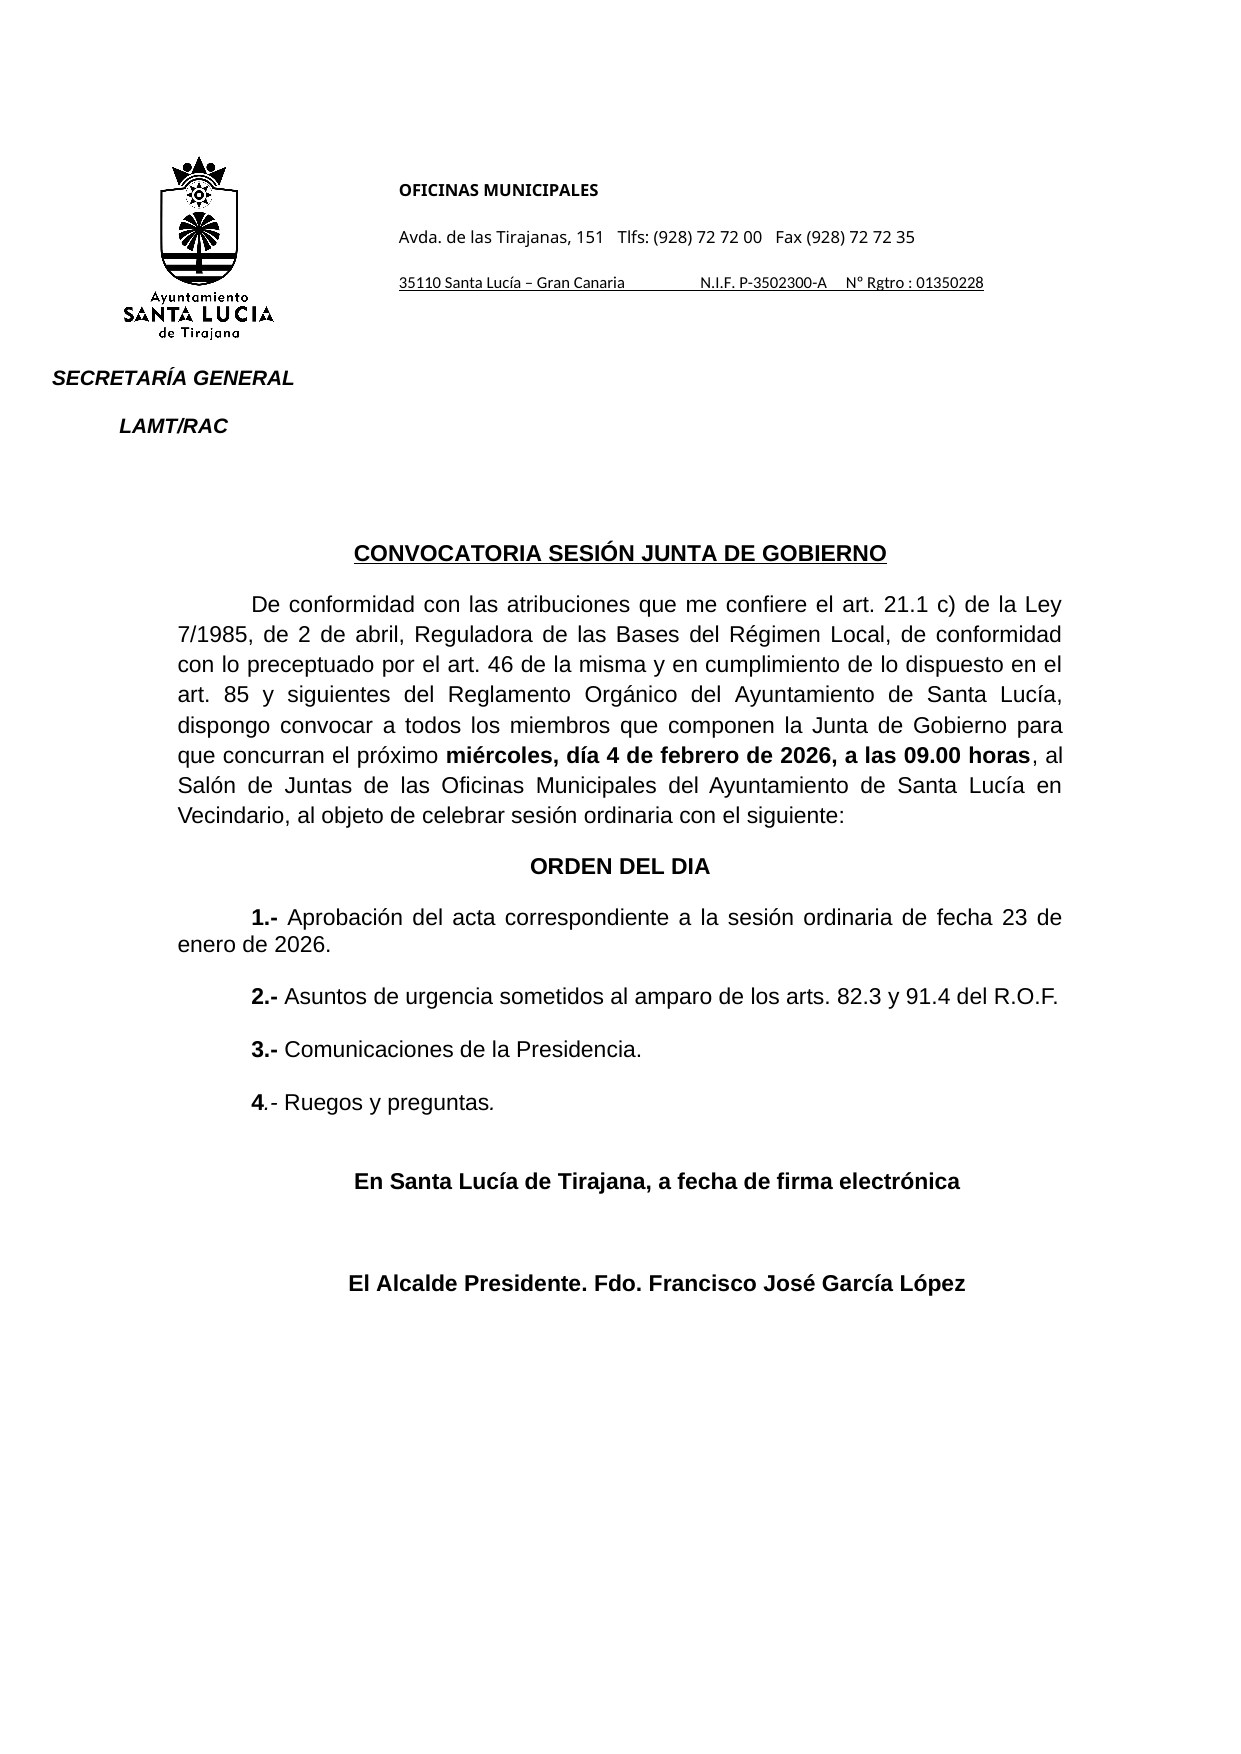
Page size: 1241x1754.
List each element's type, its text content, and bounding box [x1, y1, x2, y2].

text 1.- Aprobación del acta correspondiente a la sesión ordinaria de fecha 23 de enero de 2026. [177, 904, 1063, 957]
text 3.- Comunicaciones de la Presidencia. [177, 1036, 1063, 1062]
picture [95, 127, 302, 366]
text 4.- Ruegos y preguntas. [177, 1089, 1063, 1115]
text De conformidad con las atribuciones que me confiere el art. 21.1 c) de la Ley 7/1985, de 2 de abril, Reguladora de las Bases del Régimen Local, de conformidad con lo preceptuado por el art. 46 de la misma y en cumplimiento de lo dispuesto en el art. 85 y siguientes del Reglamento Orgánico del Ayuntamiento de Santa Lucía, dispongo convocar a todos los miembros que componen la Junta de Gobierno para que concurran el próximo miércoles, día 4 de febrero de 2026, a las 09.00 horas, al Salón de Juntas de las Oficinas Municipales del Ayuntamiento de Santa Lucía en Vecindario, al objeto de celebrar sesión ordinaria con el siguiente: [177, 591, 1063, 828]
text CONVOCATORIA SESIÓN JUNTA DE GOBIERNO [177, 540, 1063, 566]
text 2.- Asuntos de urgencia sometidos al amparo de los arts. 82.3 y 91.4 del R.O.F. [177, 983, 1063, 1010]
text ORDEN DEL DIA [177, 853, 1063, 879]
text El Alcalde Presidente. Fdo. Francisco José García López [177, 1270, 1063, 1296]
text En Santa Lucía de Tirajana, a fecha de firma electrónica [177, 1168, 1063, 1194]
